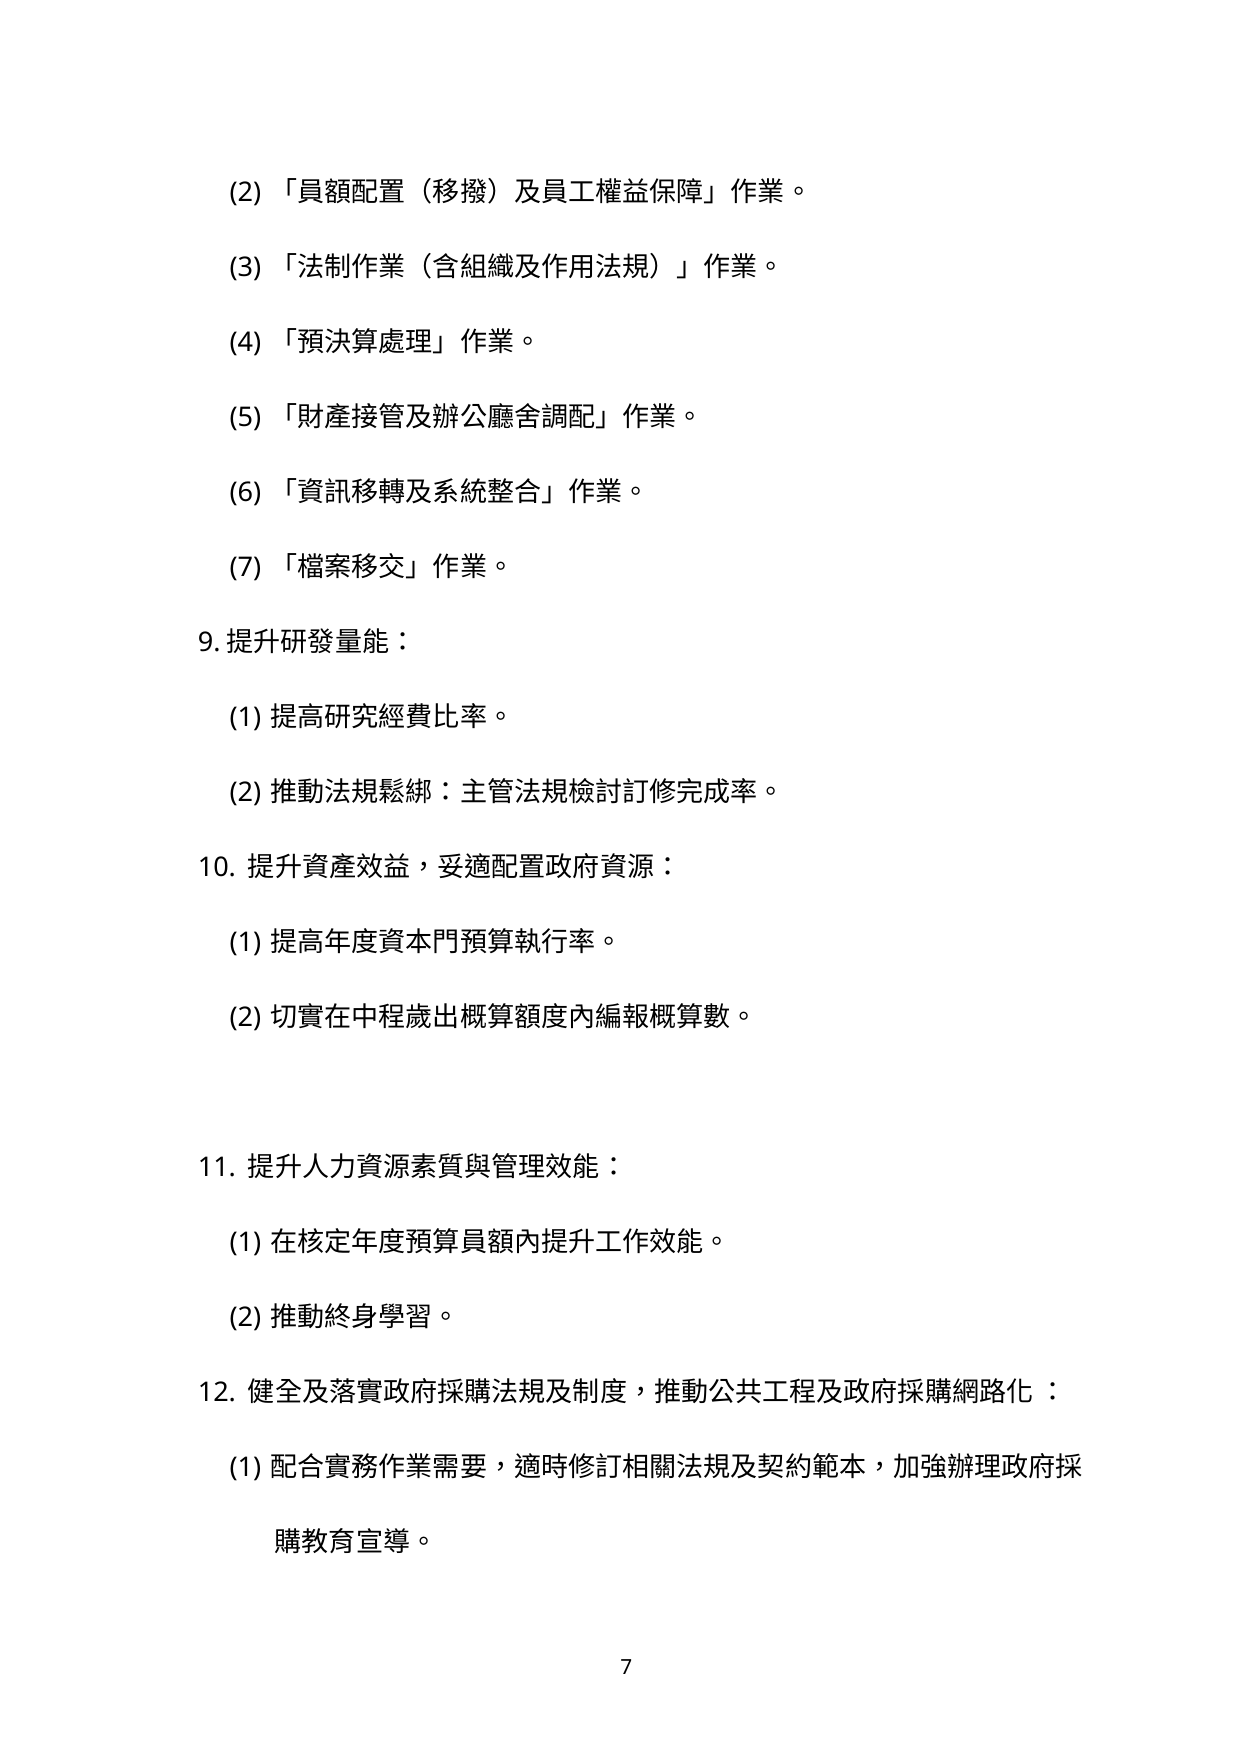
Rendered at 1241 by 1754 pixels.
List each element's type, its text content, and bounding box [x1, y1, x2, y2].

list 「檔案移交」作業。 [229, 527, 1104, 602]
list 提升資產效益，妥適配置政府資源： [198, 827, 1104, 902]
list 「法制作業（含組織及作用法規）」作業。 [229, 227, 1104, 302]
list 提高研究經費比率。 [229, 677, 1104, 752]
list 在核定年度預算員額內提升工作效能。 [229, 1202, 1104, 1277]
list 切實在中程歲出概算額度內編報概算數。 [229, 977, 1104, 1052]
list 配合實務作業需要，適時修訂相關法規及契約範本，加強辦理政府採購教育宣導。 [229, 1427, 1104, 1577]
list 「預決算處理」作業。 [229, 302, 1104, 377]
list 提升人力資源素質與管理效能： [198, 1127, 1104, 1202]
list 「員額配置（移撥）及員工權益保障」作業。 [229, 152, 1104, 227]
list 提升研發量能： [198, 602, 1104, 677]
list 「財產接管及辦公廳舍調配」作業。 [229, 377, 1104, 452]
list 提高年度資本門預算執行率。 [229, 902, 1104, 977]
list 「資訊移轉及系統整合」作業。 [229, 452, 1104, 527]
list 推動法規鬆綁：主管法規檢討訂修完成率。 [229, 752, 1104, 827]
list 推動終身學習。 [229, 1277, 1104, 1352]
list 健全及落實政府採購法規及制度，推動公共工程及政府採購網路化 ： [198, 1352, 1104, 1427]
